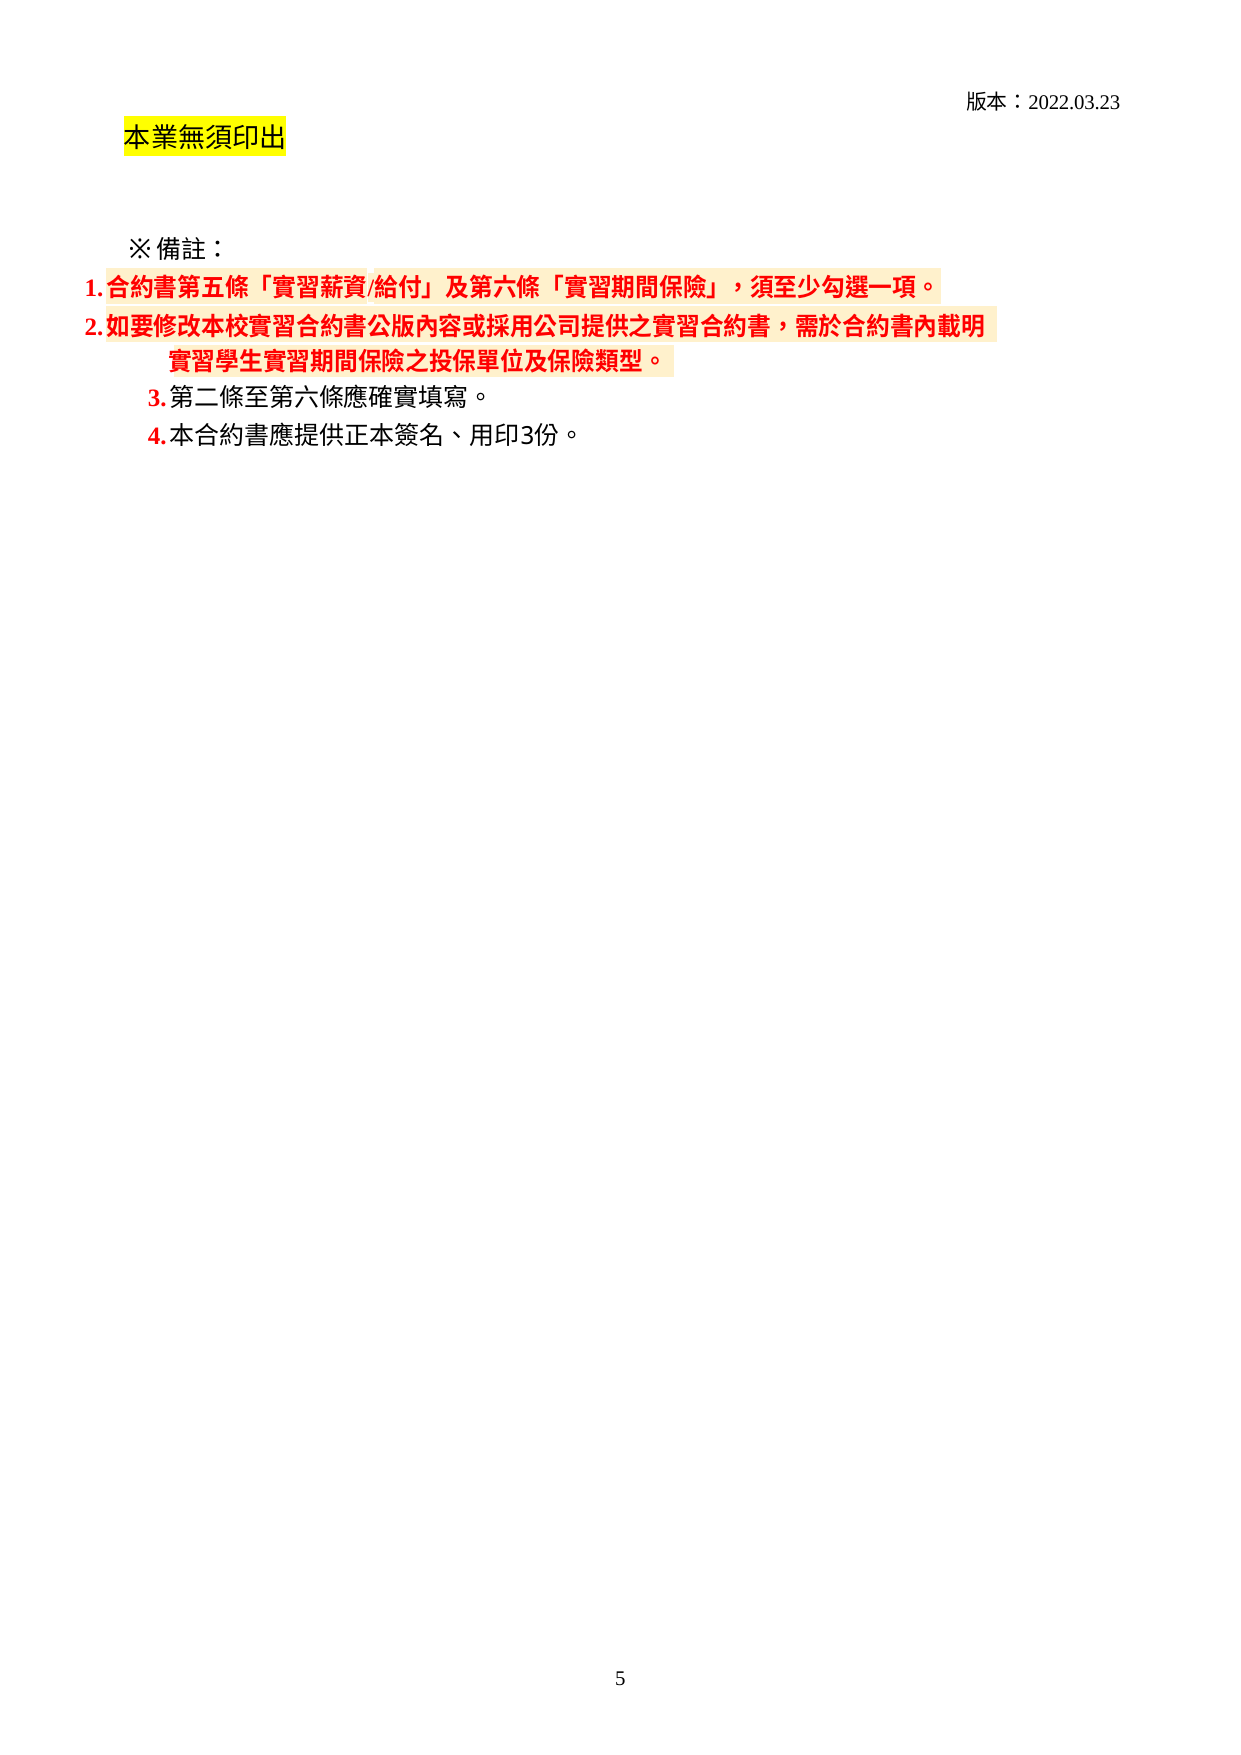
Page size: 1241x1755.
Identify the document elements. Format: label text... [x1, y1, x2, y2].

list 本合約書應提供正本簽名、用印3份。 [148, 415, 1147, 451]
list 合約書第五條「實習薪資/給付」及第六條「實習期間保險」，須至少勾選一項。 [84, 268, 1147, 304]
list 如要修改本校實習合約書公版內容或採用公司提供之實習合約書，需於合約書內載明 [84, 306, 1147, 342]
list 第二條至第六條應確實填寫。 [148, 347, 1147, 414]
text 本業無須印出 ※備註： [124, 116, 1147, 266]
